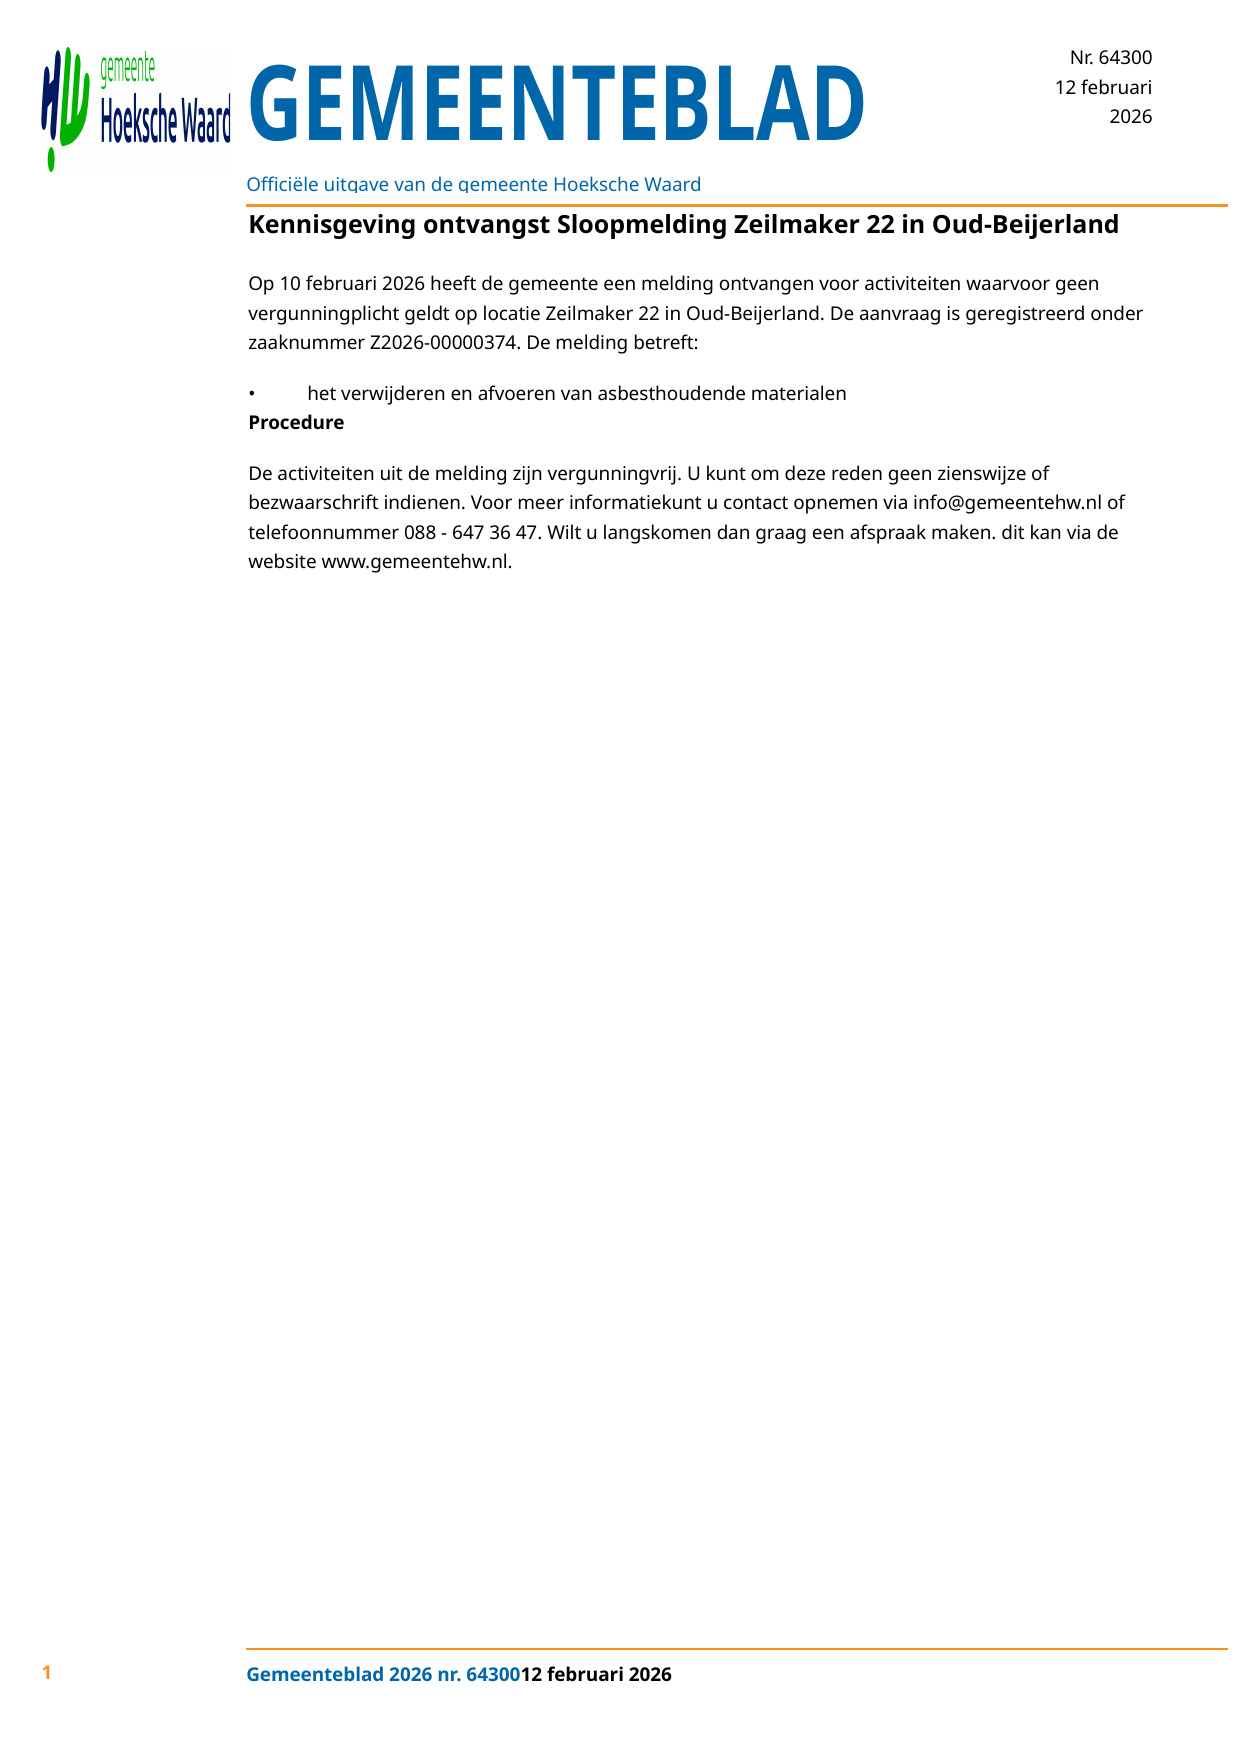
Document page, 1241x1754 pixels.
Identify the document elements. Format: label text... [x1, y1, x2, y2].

list het verwijderen en afvoeren van asbesthoudende materialen [248, 380, 1152, 406]
text De activiteiten uit de melding zijn vergunningvrij. U kunt om deze reden geen zienswijze of bezwaarschrift indienen. Voor meer informatiekunt u contact opnemen via info@gemeentehw.nl of telefoonnummer 088 - 647 36 47. Wilt u langskomen dan graag een afspraak maken. dit kan via de website www.gemeentehw.nl. [248, 460, 1152, 574]
text Procedure [248, 409, 1152, 435]
text Kennisgeving ontvangst Sloopmelding Zeilmaker 22 in Oud-Beijerland [248, 207, 1152, 241]
text Op 10 februari 2026 heeft de gemeente een melding ontvangen voor activiteiten waarvoor geen vergunningplicht geldt op locatie Zeilmaker 22 in Oud-Beijerland. De aanvraag is geregistreerd onder zaaknummer Z2026-00000374. De melding betreft: [248, 270, 1152, 355]
picture [41, 47, 231, 172]
